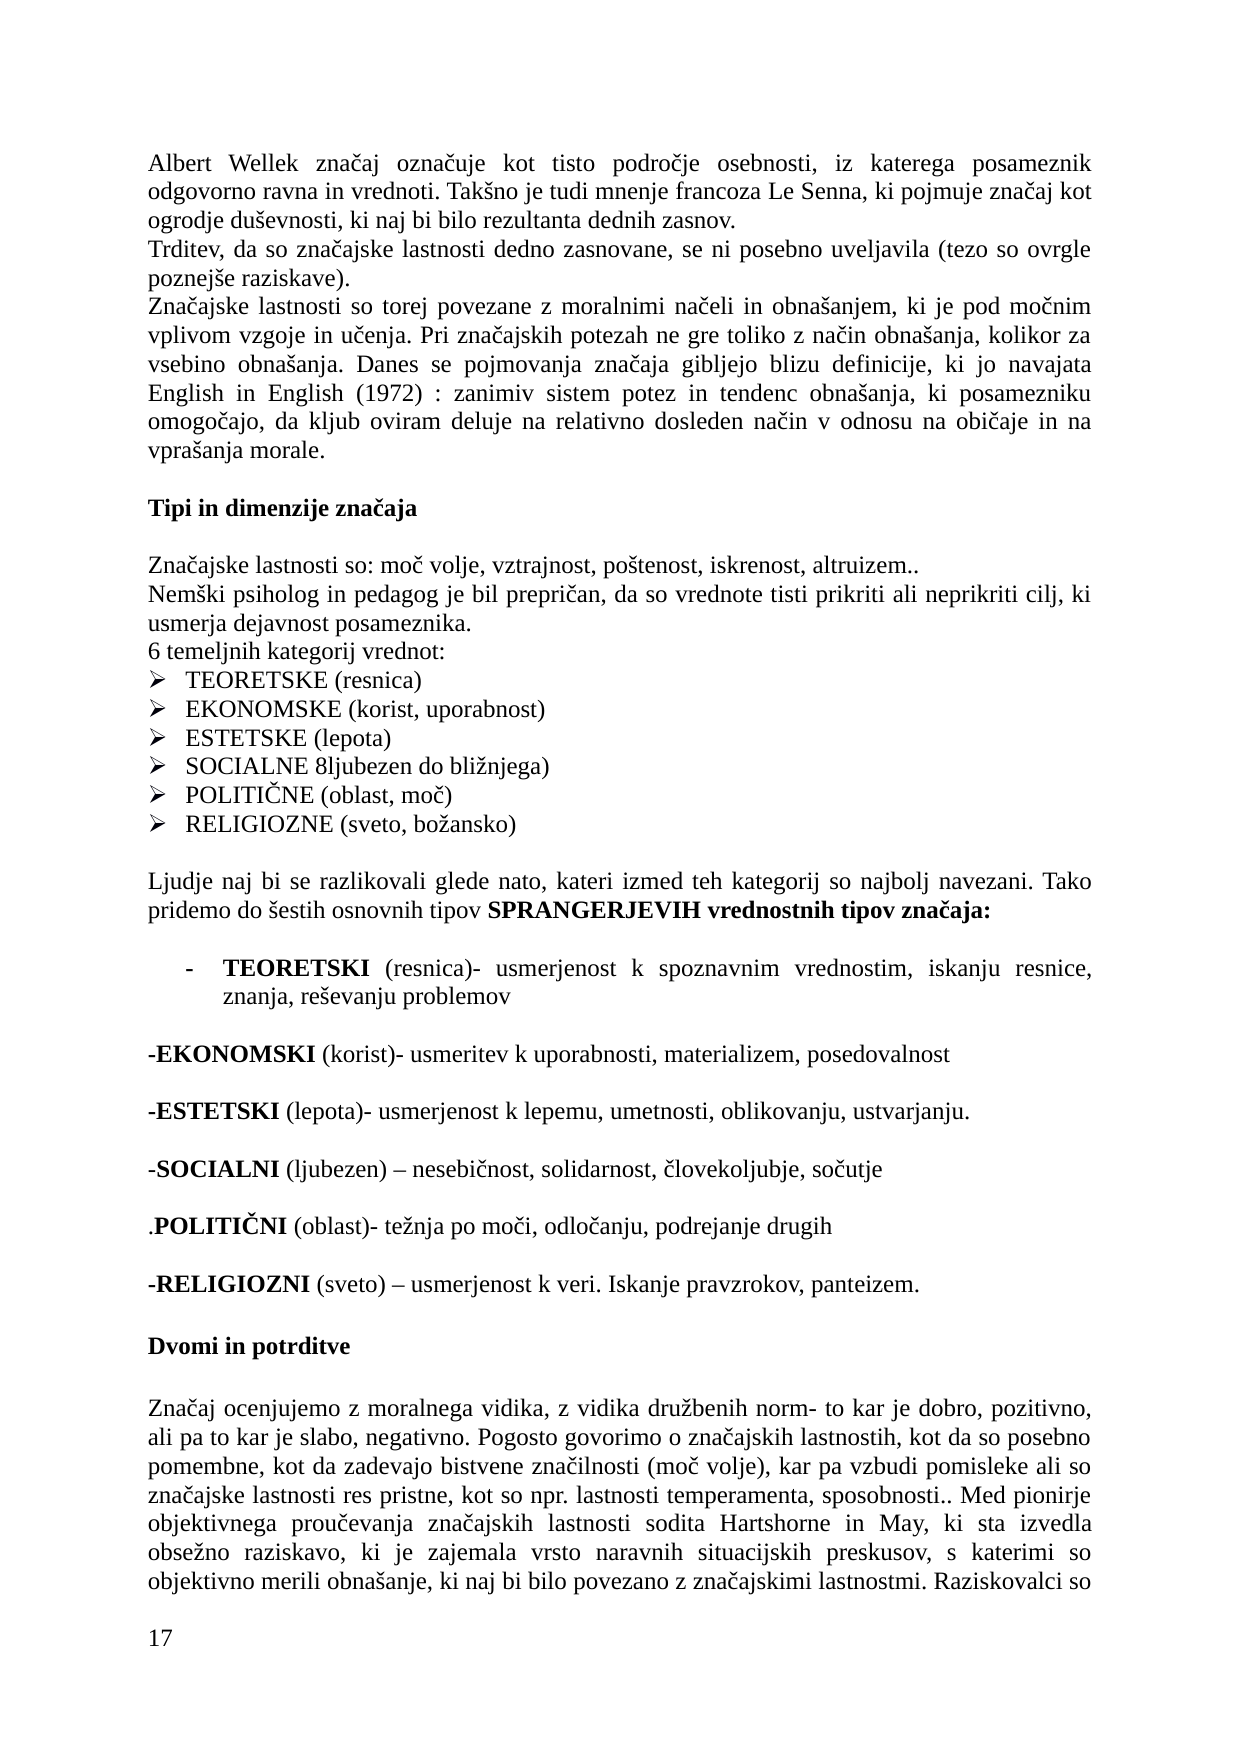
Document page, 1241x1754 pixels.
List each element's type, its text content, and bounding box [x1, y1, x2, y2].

text Albert Wellek značaj označuje kot tisto področje osebnosti, iz katerega posameznik odgovorno ravna in vrednoti. Takšno je tudi mnenje francoza Le Senna, ki pojmuje značaj kot ogrodje duševnosti, ki naj bi bilo rezultanta dednih zasnov. [148, 148, 1093, 234]
text Značajske lastnosti so torej povezane z moralnimi načeli in obnašanjem, ki je pod močnim vplivom vzgoje in učenja. Pri značajskih potezah ne gre toliko z način obnašanja, kolikor za vsebino obnašanja. Danes se pojmovanja značaja gibljejo blizu definicije, ki jo navajata English in English (1972) : zanimiv sistem potez in tendenc obnašanja, ki posamezniku omogočajo, da kljub oviram deluje na relativno dosleden način v odnosu na običaje in na vprašanja morale. [148, 291, 1093, 464]
list SOCIALNE 8ljubezen do bližnjega) [148, 751, 1093, 780]
text -SOCIALNI (ljubezen) – nesebičnost, solidarnost, človekoljubje, sočutje [148, 1154, 1093, 1183]
list POLITIČNE (oblast, moč) [148, 780, 1093, 809]
text Značaj ocenjujemo z moralnega vidika, z vidika družbenih norm- to kar je dobro, pozitivno, ali pa to kar je slabo, negativno. Pogosto govorimo o značajskih lastnostih, kot da so posebno pomembne, kot da zadevajo bistvene značilnosti (moč volje), kar pa vzbudi pomisleke ali so značajske lastnosti res pristne, kot so npr. lastnosti temperamenta, sposobnosti.. Med pionirje objektivnega proučevanja značajskih lastnosti sodita Hartshorne in May, ki sta izvedla obsežno raziskavo, ki je zajemala vrsto naravnih situacijskih preskusov, s katerimi so objektivno merili obnašanje, ki naj bi bilo povezano z značajskimi lastnostmi. Raziskovalci so [148, 1393, 1093, 1595]
list EKONOMSKE (korist, uporabnost) [148, 694, 1093, 723]
text Nemški psiholog in pedagog je bil prepričan, da so vrednote tisti prikriti ali neprikriti cilj, ki usmerja dejavnost posameznika. [148, 579, 1093, 636]
text 6 temeljnih kategorij vrednot: [148, 636, 1093, 665]
list TEORETSKE (resnica) [148, 665, 1093, 694]
list ESTETSKE (lepota) [148, 723, 1093, 751]
text Tipi in dimenzije značaja [148, 493, 1093, 521]
text Dvomi in potrditve [148, 1331, 1093, 1360]
text -ESTETSKI (lepota)- usmerjenost k lepemu, umetnosti, oblikovanju, ustvarjanju. [148, 1096, 1093, 1125]
text .POLITIČNI (oblast)- težnja po moči, odločanju, podrejanje drugih [148, 1211, 1093, 1240]
text Ljudje naj bi se razlikovali glede nato, kateri izmed teh kategorij so najbolj navezani. Tako pridemo do šestih osnovnih tipov SPRANGERJEVIH vrednostnih tipov značaja: [148, 866, 1093, 924]
list RELIGIOZNE (sveto, božansko) [148, 809, 1093, 838]
list TEORETSKI (resnica)- usmerjenost k spoznavnim vrednostim, iskanju resnice, znanja, reševanju problemov [185, 953, 1093, 1010]
text -RELIGIOZNI (sveto) – usmerjenost k veri. Iskanje pravzrokov, panteizem. [148, 1269, 1093, 1298]
text Značajske lastnosti so: moč volje, vztrajnost, poštenost, iskrenost, altruizem.. [148, 550, 1093, 579]
text -EKONOMSKI (korist)- usmeritev k uporabnosti, materializem, posedovalnost [148, 1039, 1093, 1068]
text Trditev, da so značajske lastnosti dedno zasnovane, se ni posebno uveljavila (tezo so ovrgle poznejše raziskave). [148, 234, 1093, 291]
